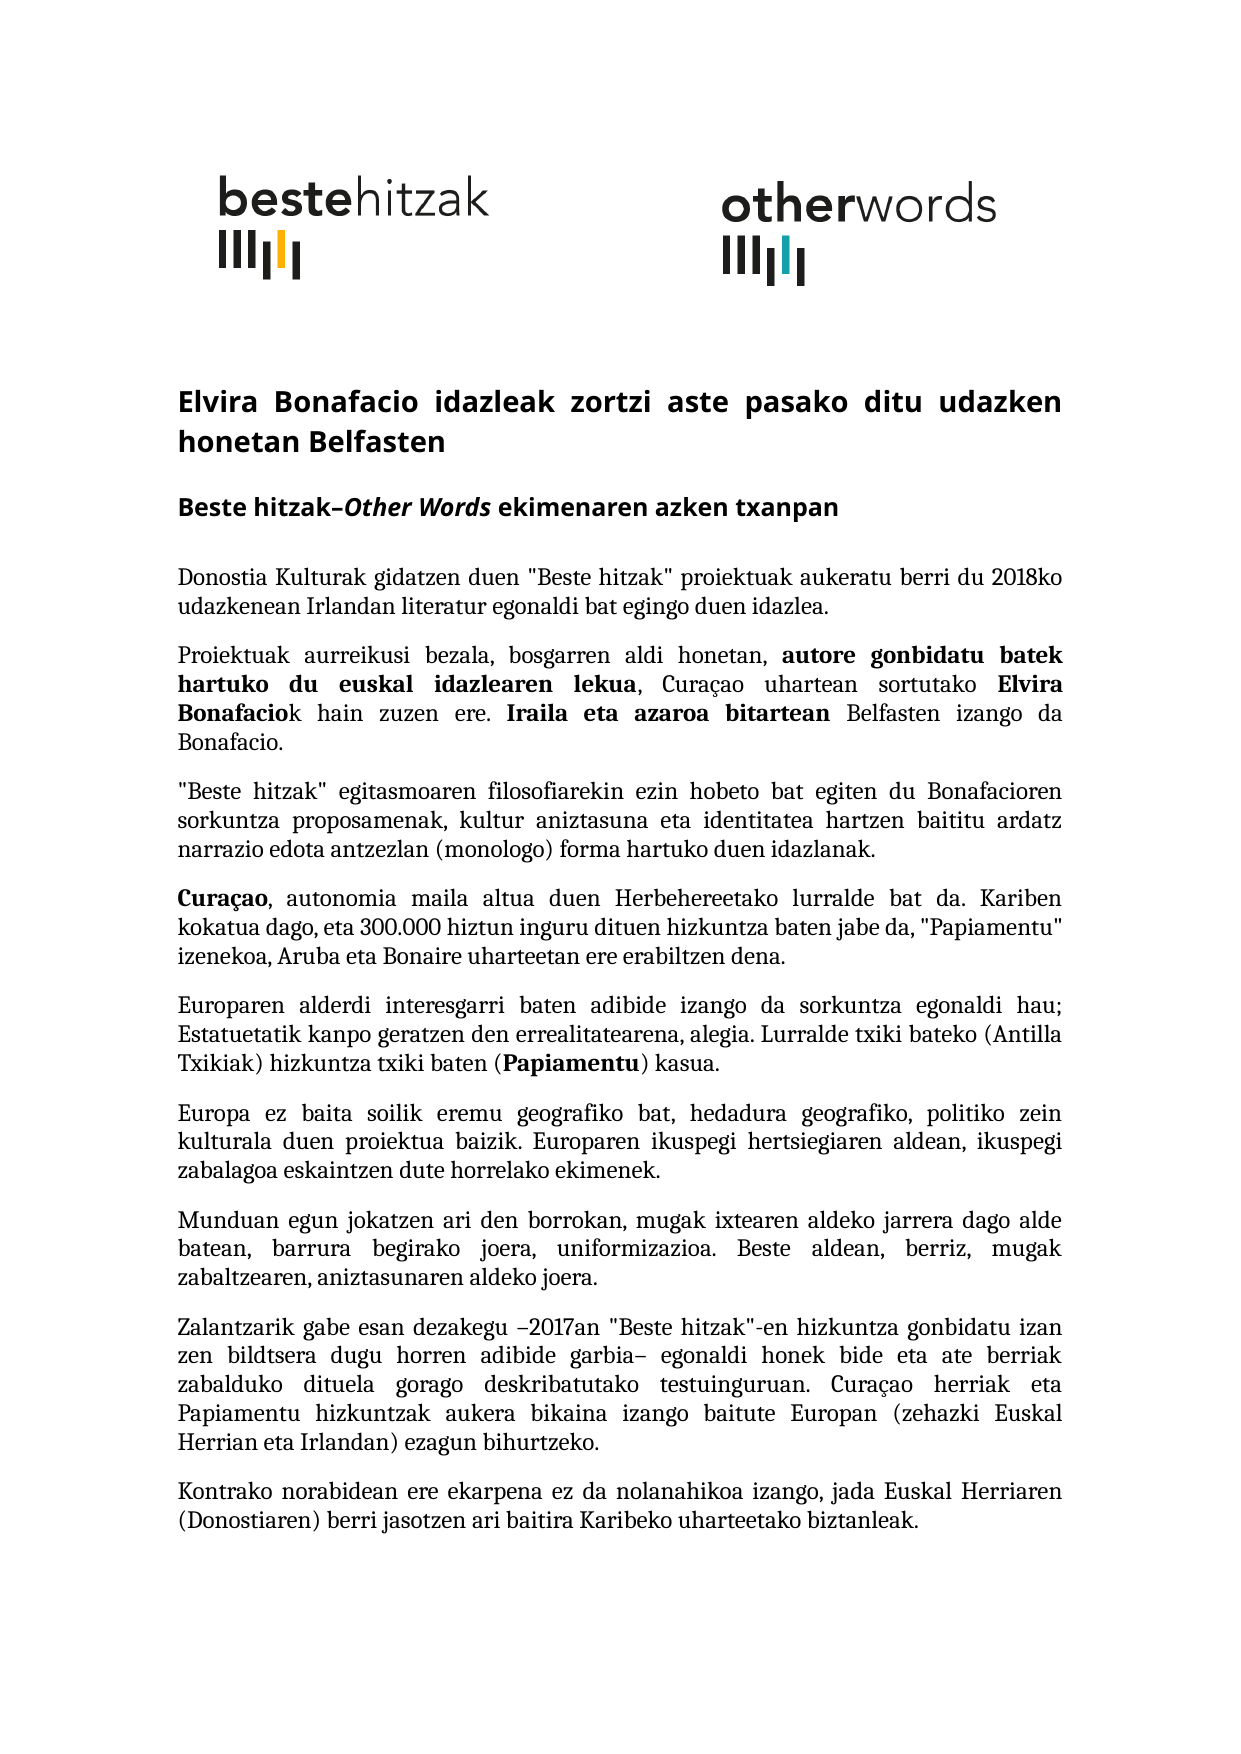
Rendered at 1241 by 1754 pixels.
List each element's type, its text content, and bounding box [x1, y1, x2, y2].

text Donostia Kulturak gidatzen duen "Beste hitzak" proiektuak aukeratu berri du 2018ko udazkenean Irlandan literatur egonaldi bat egingo duen idazlea. [177, 563, 1063, 621]
text Curaçao, autonomia maila altua duen Herbehereetako lurralde bat da. Kariben kokatua dago, eta 300.000 hiztun inguru dituen hizkuntza baten jabe da, "Papiamentu" izenekoa, Aruba eta Bonaire uharteetan ere erabiltzen dena. [177, 884, 1063, 971]
text "Beste hitzak" egitasmoaren filosofiarekin ezin hobeto bat egiten du Bonafacioren sorkuntza proposamenak, kultur aniztasuna eta identitatea hartzen baititu ardatz narrazio edota antzezlan (monologo) forma hartuko duen idazlanak. [177, 777, 1063, 863]
text Munduan egun jokatzen ari den borrokan, mugak ixtearen aldeko jarrera dago alde batean, barrura begirako joera, uniformizazioa. Beste aldean, berriz, mugak zabaltzearen, aniztasunaren aldeko joera. [177, 1206, 1063, 1292]
text Zalantzarik gabe esan dezakegu –2017an "Beste hitzak"-en hizkuntza gonbidatu izan zen bildtsera dugu horren adibide garbia– egonaldi honek bide eta ate berriak zabalduko dituela gorago deskribatutako testuinguruan. Curaçao herriak eta Papiamentu hizkuntzak aukera bikaina izango baitute Europan (zehazki Euskal Herrian eta Irlandan) ezagun bihurtzeko. [177, 1313, 1063, 1456]
text Elvira Bonafacio idazleak zortzi aste pasako ditu udazken honetan Belfasten [177, 381, 1063, 461]
text Europaren alderdi interesgarri baten adibide izango da sorkuntza egonaldi hau; Estatuetatik kanpo geratzen den errealitatearena, alegia. Lurralde txiki bateko (Antilla Txikiak) hizkuntza txiki baten (Papiamentu) kasua. [177, 991, 1063, 1078]
text Proiektuak aurreikusi bezala, bosgarren aldi honetan, autore gonbidatu batek hartuko du euskal idazlearen lekua, Curaçao uhartean sortutako Elvira Bonafaciok hain zuzen ere. Iraila eta azaroa bitartean Belfasten izango da Bonafacio. [177, 641, 1063, 756]
text Europa ez baita soilik eremu geografiko bat, hedadura geografiko, politiko zein kulturala duen proiektua baizik. Europaren ikuspegi hertsiegiaren aldean, ikuspegi zabalagoa eskaintzen dute horrelako ekimenek. [177, 1098, 1063, 1185]
text Kontrako norabidean ere ekarpena ez da nolanahikoa izango, jada Euskal Herriaren (Donostiaren) berri jasotzen ari baitira Karibeko uharteetako biztanleak. [177, 1477, 1063, 1535]
text Beste hitzak–Other Words ekimenaren azken txanpan [177, 489, 1063, 523]
picture [694, 159, 1022, 302]
picture [177, 147, 515, 301]
